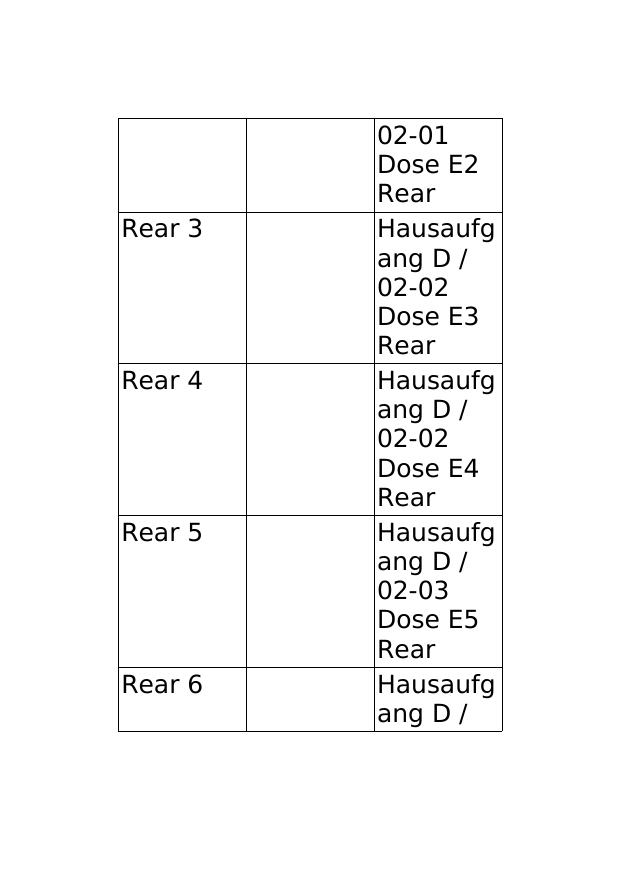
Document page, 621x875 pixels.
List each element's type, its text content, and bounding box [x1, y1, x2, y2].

table_cell Rear 4 [119, 364, 246, 515]
table_cell Hausaufgang D / [375, 668, 502, 731]
table_cell [247, 516, 374, 667]
table_cell [247, 213, 374, 363]
table_cell Rear 5 [119, 516, 246, 667]
table_cell [247, 364, 374, 515]
table_cell Rear 3 [119, 213, 246, 363]
table_cell [247, 668, 374, 731]
table_cell 02-01 Dose E2 Rear [375, 119, 502, 212]
table_cell Hausaufgang D / 02-02 Dose E4 Rear [375, 364, 502, 515]
table_cell [247, 119, 374, 212]
table_cell Hausaufgang D / 02-03 Dose E5 Rear [375, 516, 502, 667]
table_cell [119, 119, 246, 212]
table_cell Hausaufgang D / 02-02 Dose E3 Rear [375, 213, 502, 363]
table_cell Rear 6 [119, 668, 246, 731]
